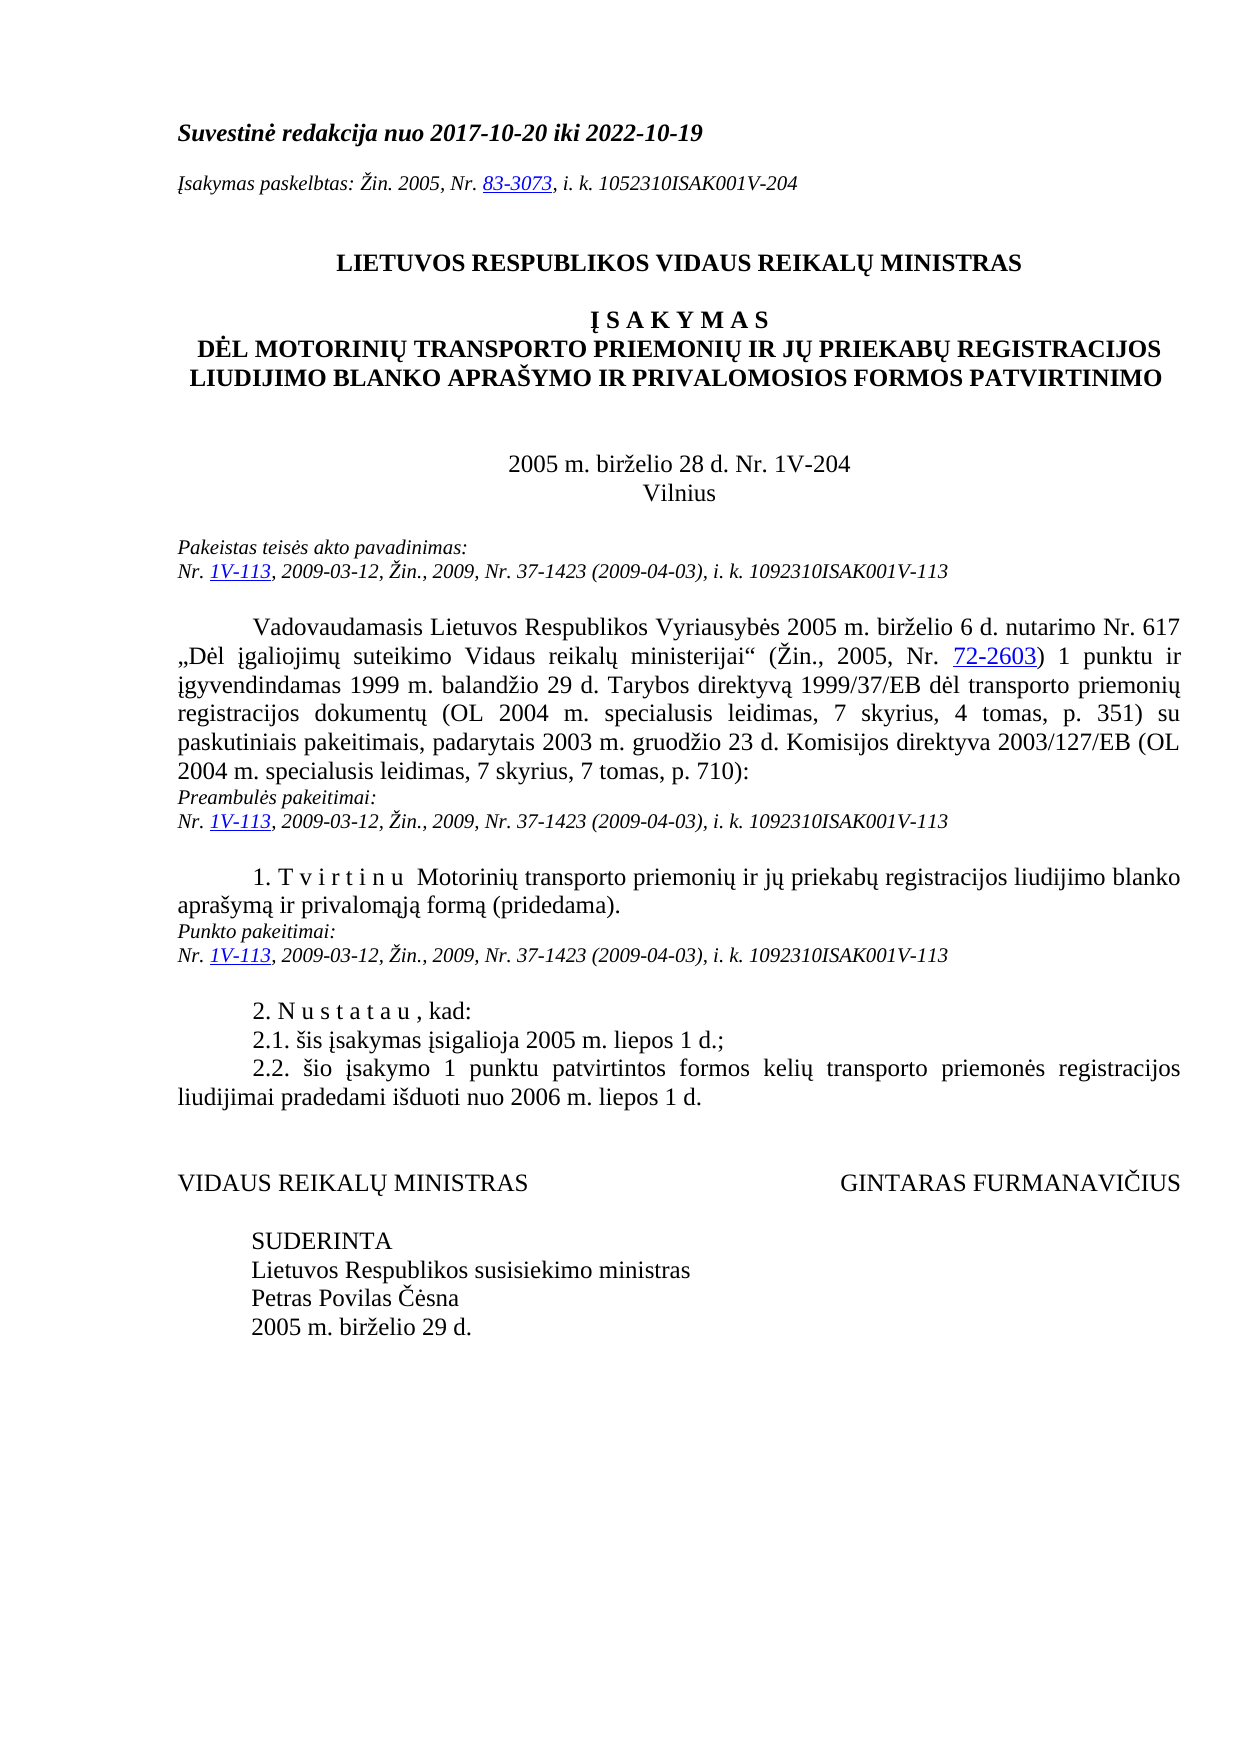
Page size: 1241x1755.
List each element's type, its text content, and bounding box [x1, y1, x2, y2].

text Vilnius [177, 478, 1181, 507]
text LIETUVOS RESPUBLIKOS VIDAUS REIKALŲ MINISTRAS [177, 248, 1181, 277]
text Vadovaudamasis Lietuvos Respublikos Vyriausybės 2005 m. birželio 6 d. nutarimo Nr. 617 „Dėl įgaliojimų suteikimo Vidaus reikalų ministerijai“ (Žin., 2005, Nr. 72-2603) 1 punktu ir įgyvendindamas 1999 m. balandžio 29 d. Tarybos direktyvą 1999/37/EB dėl transporto priemonių registracijos dokumentų (OL 2004 m. specialusis leidimas, 7 skyrius, 4 tomas, p. 351) su paskutiniais pakeitimais, padarytais 2003 m. gruodžio 23 d. Komisijos direktyva 2003/127/EB (OL 2004 m. specialusis leidimas, 7 skyrius, 7 tomas, p. 710): [177, 612, 1181, 785]
text Nr. 1V-113, 2009-03-12, Žin., 2009, Nr. 37-1423 (2009-04-03), i. k. 1092310ISAK001V-113 [177, 943, 1181, 967]
text 2005 m. birželio 29 d. [177, 1312, 1181, 1341]
text 2.1. šis įsakymas įsigalioja 2005 m. liepos 1 d.; [177, 1025, 1181, 1053]
text 2. Nustatau, kad: [177, 996, 1181, 1025]
text Į S A K Y M A S [177, 305, 1181, 334]
text Petras Povilas Čėsna [177, 1283, 1181, 1312]
text Įsakymas paskelbtas: Žin. 2005, Nr. 83-3073, i. k. 1052310ISAK001V-204 [177, 171, 1181, 195]
text DĖL MOTORINIŲ TRANSPORTO PRIEMONIŲ IR JŲ PRIEKABŲ REGISTRACIJOS LIUDIJIMO BLANKO APRAŠYMO IR PRIVALOMOSIOS FORMOS PATVIRTINIMO [177, 334, 1181, 392]
text Preambulės pakeitimai: [177, 785, 1181, 809]
text SUDERINTA [177, 1226, 1181, 1255]
text Lietuvos Respublikos susisiekimo ministras [177, 1255, 1181, 1283]
text VIDAUS REIKALŲ MINISTRAS GINTARAS FURMANAVIČIUS [177, 1168, 1181, 1197]
text Suvestinė redakcija nuo 2017-10-20 iki 2022-10-19 [177, 118, 1181, 147]
text 1. Tvirtinu Motorinių transporto priemonių ir jų priekabų registracijos liudijimo blanko aprašymą ir privalomąją formą (pridedama). [177, 862, 1181, 919]
text 2005 m. birželio 28 d. Nr. 1V-204 [177, 449, 1181, 478]
text Nr. 1V-113, 2009-03-12, Žin., 2009, Nr. 37-1423 (2009-04-03), i. k. 1092310ISAK001V-113 [177, 559, 1181, 583]
text Punkto pakeitimai: [177, 919, 1181, 943]
text Pakeistas teisės akto pavadinimas: [177, 535, 1181, 559]
text Nr. 1V-113, 2009-03-12, Žin., 2009, Nr. 37-1423 (2009-04-03), i. k. 1092310ISAK001V-113 [177, 809, 1181, 833]
text 2.2. šio įsakymo 1 punktu patvirtintos formos kelių transporto priemonės registracijos liudijimai pradedami išduoti nuo 2006 m. liepos 1 d. [177, 1053, 1181, 1111]
